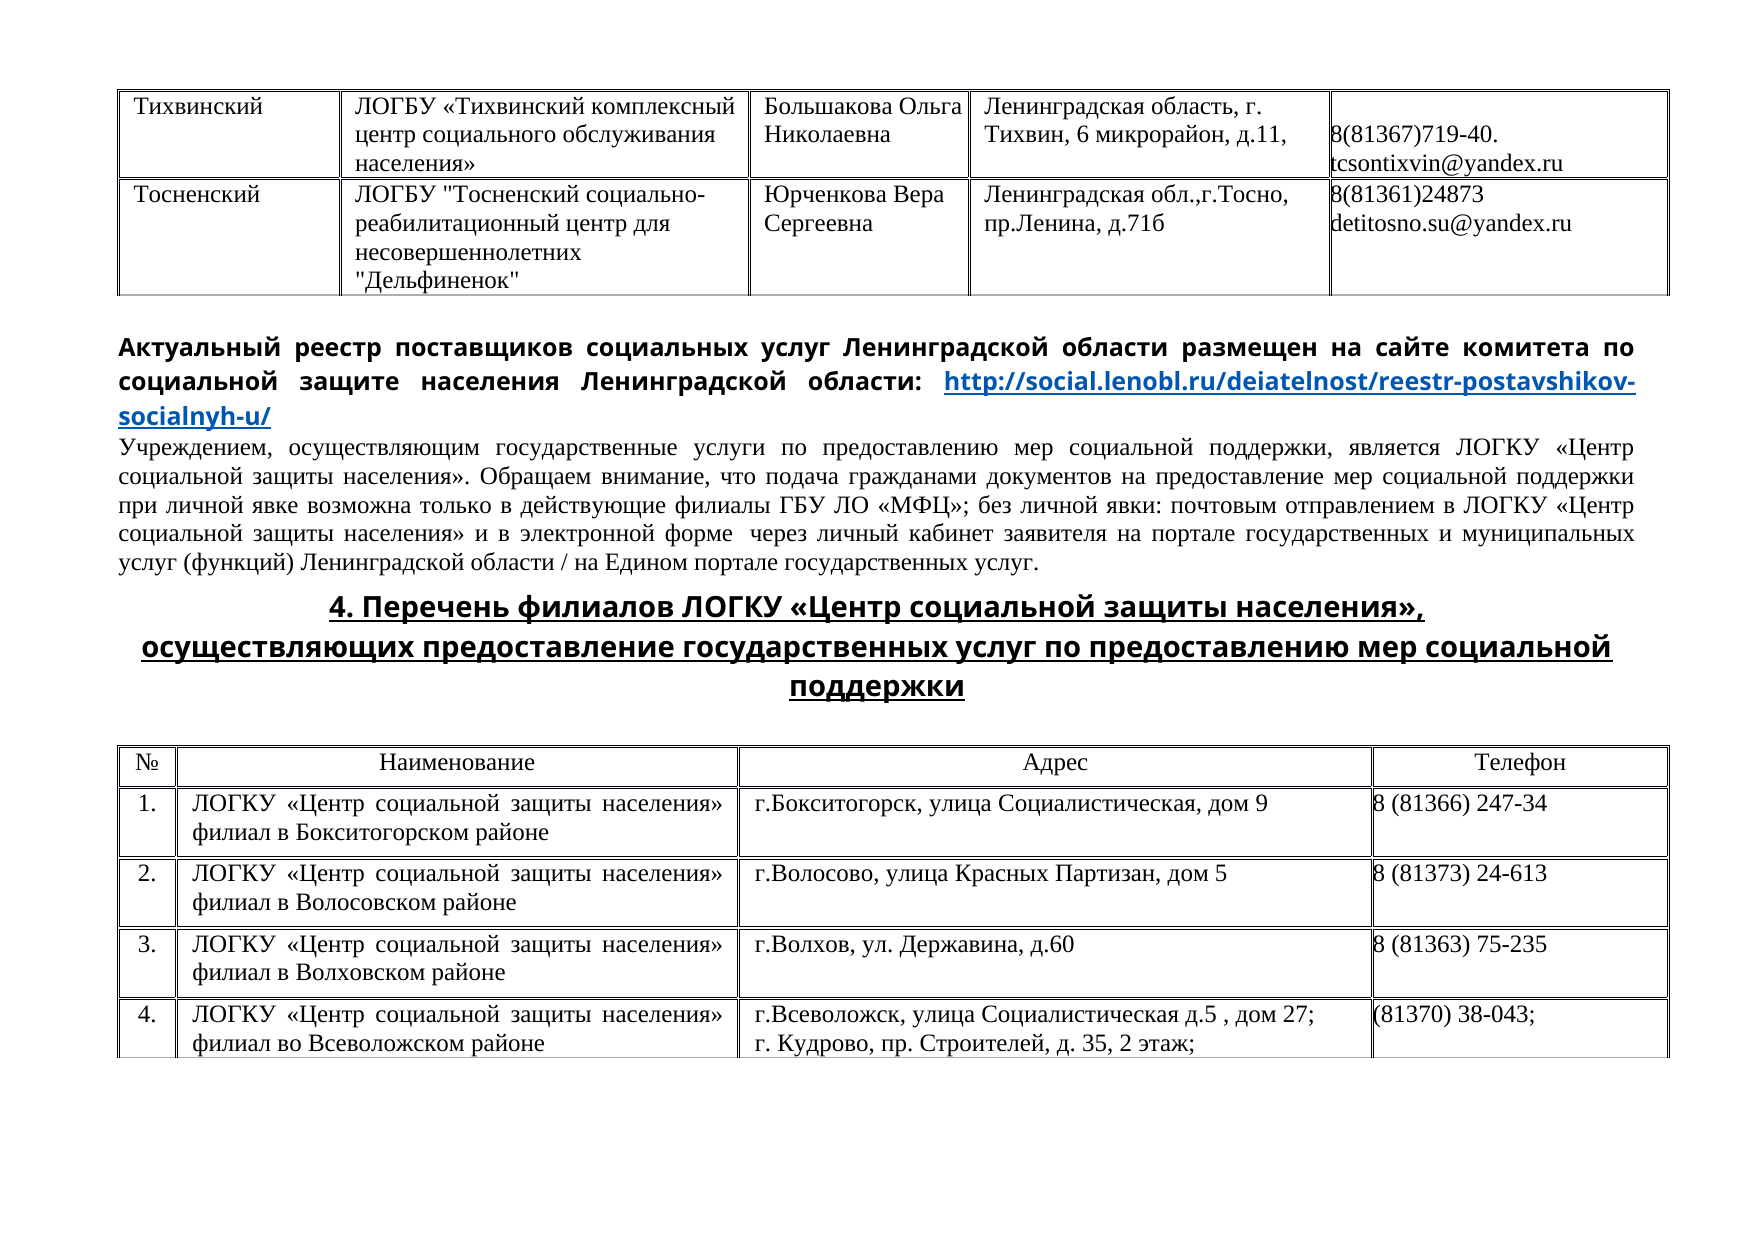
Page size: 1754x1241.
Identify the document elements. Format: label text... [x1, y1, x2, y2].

table_cell Ленинградская обл.,г.Тосно, пр.Ленина, д.71б [971, 180, 1329, 294]
table_cell ЛОГБУ «Тихвинский комплексный центр социального обслуживания населения» [342, 92, 748, 177]
table_cell 4. [120, 1000, 175, 1056]
table_cell 1. [120, 789, 175, 856]
table_cell ЛОГКУ «Центр социальной защиты населения» филиал в Бокситогорском районе [178, 789, 737, 856]
text Учреждением, осуществляющим государственные услуги по предоставлению мер социальной поддержки, является ЛОГКУ «Центр социальной защиты населения». Обращаем внимание, что подача гражданами документов на предоставление мер социальной поддержки при личной явке возможна только в действующие филиалы ГБУ ЛО «МФЦ»; без личной явки: почтовым отправлением в ЛОГКУ «Центр социальной защиты населения» и в электронной форме через личный кабинет заявителя на портале государственных и муниципальных услуг (функций) Ленинградской области / на Едином портале государственных услуг. [118, 432, 1636, 576]
table_cell Тосненский [120, 180, 339, 294]
table_cell г.Бокситогорск, улица Социалистическая, дом 9 [740, 789, 1371, 856]
table_cell Тихвинский [120, 92, 339, 177]
text осуществляющих предоставление государственных услуг по предоставлению мер социальной поддержки [118, 626, 1636, 705]
table_cell 8 (81363) 75-235 [1374, 930, 1667, 997]
text 4. Перечень филиалов ЛОГКУ «Центр социальной защиты населения», [118, 586, 1636, 626]
table_header Телефон [1374, 748, 1667, 786]
table_cell 8 (81366) 247-34 [1374, 789, 1667, 856]
table_cell г.Волхов, ул. Державина, д.60 [740, 930, 1371, 997]
table_cell ЛОГКУ «Центр социальной защиты населения» филиал в Волховском районе [178, 930, 737, 997]
table_cell ЛОГБУ "Тосненский социально-реабилитационный центр для несовершеннолетних "Дельфиненок" [342, 180, 748, 294]
table_cell Большакова Ольга Николаевна [751, 92, 968, 177]
table_cell (81370) 38-043; [1374, 1000, 1667, 1056]
table_cell Юрченкова Вера Сергеевна [751, 180, 968, 294]
table_header № [120, 748, 175, 786]
table_cell 2. [120, 860, 175, 926]
table_cell 8 (81373) 24-613 [1374, 860, 1667, 926]
table_cell 8(81367)719-40. tcsontixvin@yandex.ru [1332, 92, 1667, 177]
table_cell Ленинградская область, г. Тихвин, 6 микрорайон, д.11, [971, 92, 1329, 177]
table_cell г.Всеволожск, улица Социалистическая д.5 , дом 27; г. Кудрово, пр. Строителей, д. 35, 2 этаж; [740, 1000, 1371, 1056]
table_cell ЛОГКУ «Центр социальной защиты населения» филиал во Всеволожском районе [178, 1000, 737, 1056]
table_cell ЛОГКУ «Центр социальной защиты населения» филиал в Волосовском районе [178, 860, 737, 926]
table_header Адрес [740, 748, 1371, 786]
table_cell г.Волосово, улица Красных Партизан, дом 5 [740, 860, 1371, 926]
table_header Наименование [178, 748, 737, 786]
table_cell 8(81361)24873 detitosno.su@yandex.ru [1332, 180, 1667, 294]
table_cell 3. [120, 930, 175, 997]
text Актуальный реестр поставщиков социальных услуг Ленинградской области размещен на сайте комитета по социальной защите населения Ленинградской области: http://social.lenobl.ru/deiatelnost/reestr-postavshikov-socialnyh-u/ [118, 330, 1636, 432]
